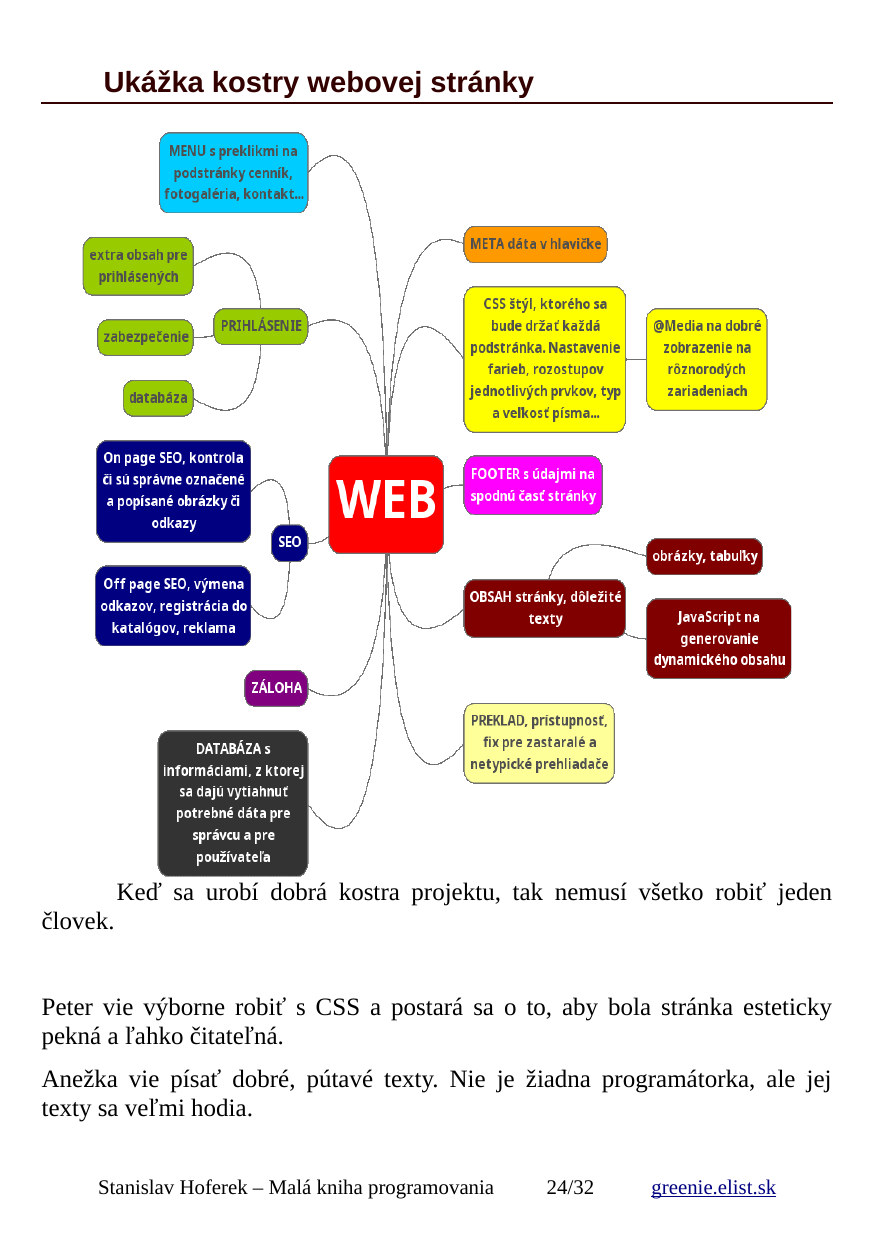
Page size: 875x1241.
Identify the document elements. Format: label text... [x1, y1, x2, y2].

subtitle Ukážka kostry webovej stránky [41, 62, 833, 102]
text Peter vie výborne robiť s CSS a postará sa o to, aby bola stránka esteticky pekná a ľahko čitateľná. [41, 992, 833, 1050]
text Anežka vie písať dobré, pútavé texty. Nie je žiadna programátorka, ale jej texty sa veľmi hodia. [41, 1064, 833, 1122]
picture [82, 132, 792, 877]
text Keď sa urobí dobrá kostra projektu, tak nemusí všetko robiť jeden človek. [41, 176, 833, 934]
